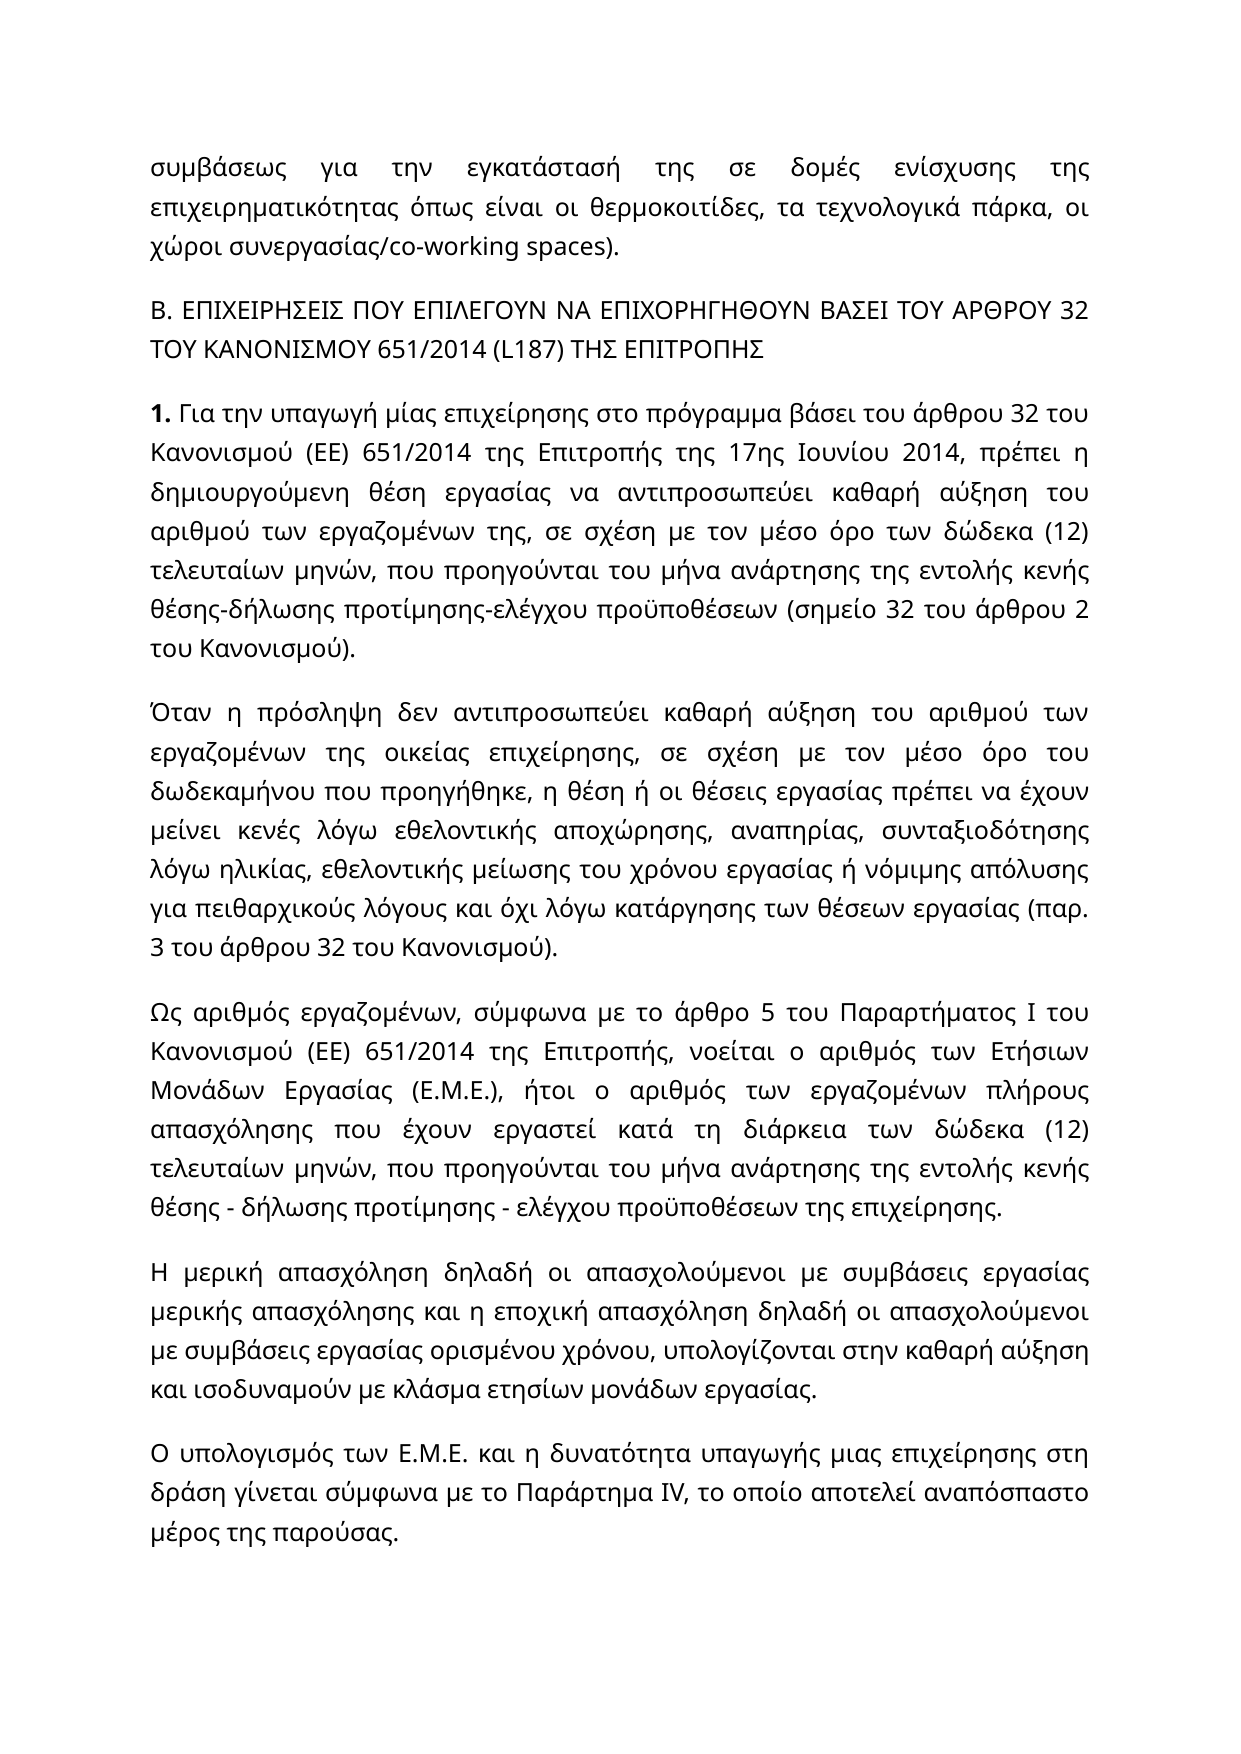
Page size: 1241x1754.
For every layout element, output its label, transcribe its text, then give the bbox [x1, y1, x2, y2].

text Η μερική απασχόληση δηλαδή οι απασχολούμενοι με συμβάσεις εργασίας μερικής απασχόλησης και η εποχική απασχόληση δηλαδή οι απασχολούμενοι με συμβάσεις εργασίας ορισμένου χρόνου, υπολογίζονται στην καθαρή αύξηση και ισοδυναμούν με κλάσμα ετησίων μονάδων εργασίας. [150, 1254, 1090, 1406]
text Ο υπολογισμός των Ε.Μ.Ε. και η δυνατότητα υπαγωγής μιας επιχείρησης στη δράση γίνεται σύμφωνα με το Παράρτημα IV, το οποίο αποτελεί αναπόσπαστο μέρος της παρούσας. [150, 1436, 1090, 1548]
text Β. ΕΠΙΧΕΙΡΗΣΕΙΣ ΠΟΥ ΕΠΙΛΕΓΟΥΝ ΝΑ ΕΠΙΧΟΡΗΓΗΘΟΥΝ ΒΑΣΕΙ ΤΟΥ ΑΡΘΡΟΥ 32 ΤΟΥ ΚΑΝΟΝΙΣΜΟΥ 651/2014 (L187) ΤΗΣ ΕΠΙΤΡΟΠΗΣ [150, 292, 1090, 366]
text συμβάσεως για την εγκατάστασή της σε δομές ενίσχυσης της επιχειρηματικότητας όπως είναι οι θερμοκοιτίδες, τα τεχνολογικά πάρκα, οι χώροι συνεργασίας/co-working spaces). [150, 150, 1090, 262]
text Όταν η πρόσληψη δεν αντιπροσωπεύει καθαρή αύξηση του αριθμού των εργαζομένων της οικείας επιχείρησης, σε σχέση με τον μέσο όρο του δωδεκαμήνου που προηγήθηκε, η θέση ή οι θέσεις εργασίας πρέπει να έχουν μείνει κενές λόγω εθελοντικής αποχώρησης, αναπηρίας, συνταξιοδότησης λόγω ηλικίας, εθελοντικής μείωσης του χρόνου εργασίας ή νόμιμης απόλυσης για πειθαρχικούς λόγους και όχι λόγω κατάργησης των θέσεων εργασίας (παρ. 3 του άρθρου 32 του Κανονισμού). [150, 695, 1090, 964]
text Ως αριθμός εργαζομένων, σύμφωνα με το άρθρο 5 του Παραρτήματος Ι του Κανονισμού (ΕΕ) 651/2014 της Επιτροπής, νοείται ο αριθμός των Eτήσιων Mονάδων Eργασίας (Ε.Μ.Ε.), ήτοι ο αριθμός των εργαζομένων πλήρους απασχόλησης που έχουν εργαστεί κατά τη διάρκεια των δώδεκα (12) τελευταίων μηνών, που προηγούνται του μήνα ανάρτησης της εντολής κενής θέσης - δήλωσης προτίμησης - ελέγχου προϋποθέσεων της επιχείρησης. [150, 994, 1090, 1224]
text 1. Για την υπαγωγή μίας επιχείρησης στο πρόγραμμα βάσει του άρθρου 32 του Κανονισμού (ΕΕ) 651/2014 της Επιτροπής της 17ης Ιουνίου 2014, πρέπει η δημιουργούμενη θέση εργασίας να αντιπροσωπεύει καθαρή αύξηση του αριθμού των εργαζομένων της, σε σχέση με τον μέσο όρο των δώδεκα (12) τελευταίων μηνών, που προηγούνται του μήνα ανάρτησης της εντολής κενής θέσης-δήλωσης προτίμησης-ελέγχου προϋποθέσεων (σημείο 32 του άρθρου 2 του Κανονισμού). [150, 396, 1090, 665]
